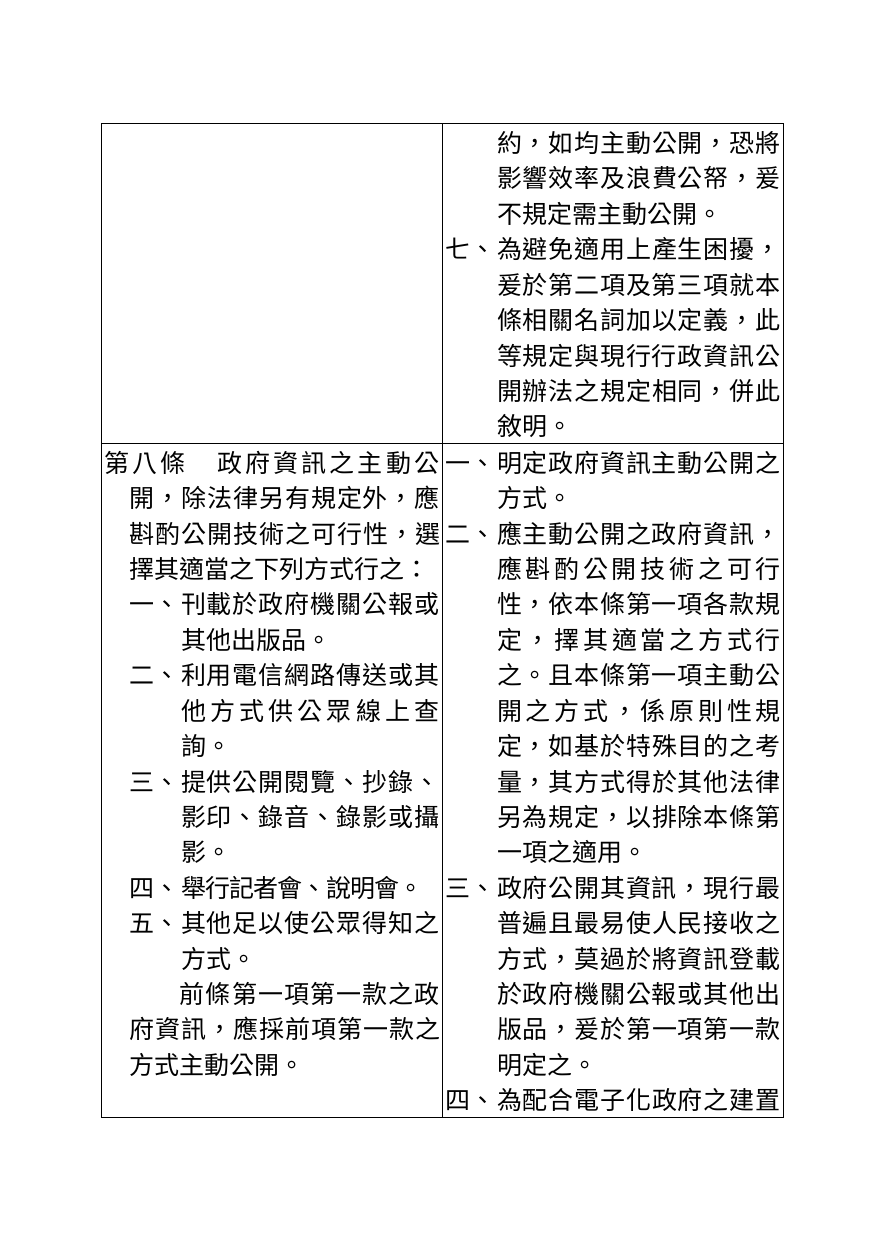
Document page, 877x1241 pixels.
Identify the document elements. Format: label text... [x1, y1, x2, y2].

table_cell 第八條 政府資訊之主動公開，除法律另有規定外，應斟酌公開技術之可行性，選擇其適當之下列方式行之： 一、 刊載於政府機關公報或其他出版品。 二、 利用電信網路傳送或其他方式供公眾線上查詢。 三、 提供公開閱覽、抄錄、影印、錄音、錄影或攝影。 四、 舉行記者會、說明會。 五、 其他足以使公眾得知之方式。 前條第一項第一款之政府資訊，應採前項第一款之方式主動公開。 [102, 444, 442, 1117]
table_cell 約，如均主動公開，恐將影響效率及浪費公帑，爰不規定需主動公開。 七、 為避免適用上產生困擾，爰於第二項及第三項就本條相關名詞加以定義，此等規定與現行行政資訊公開辦法之規定相同，併此敘明。 [443, 124, 783, 443]
table_cell 一、 明定政府資訊主動公開之方式。 二、 應主動公開之政府資訊，應斟酌公開技術之可行性，依本條第一項各款規定，擇其適當之方式行之。且本條第一項主動公開之方式，係原則性規定，如基於特殊目的之考量，其方式得於其他法律另為規定，以排除本條第一項之適用。 三、 政府公開其資訊，現行最普遍且最易使人民接收之方式，莫過於將資訊登載於政府機關公報或其他出版品，爰於第一項第一款明定之。 四、 為配合電子化政府之建置 [443, 444, 783, 1117]
table_cell [102, 124, 442, 443]
